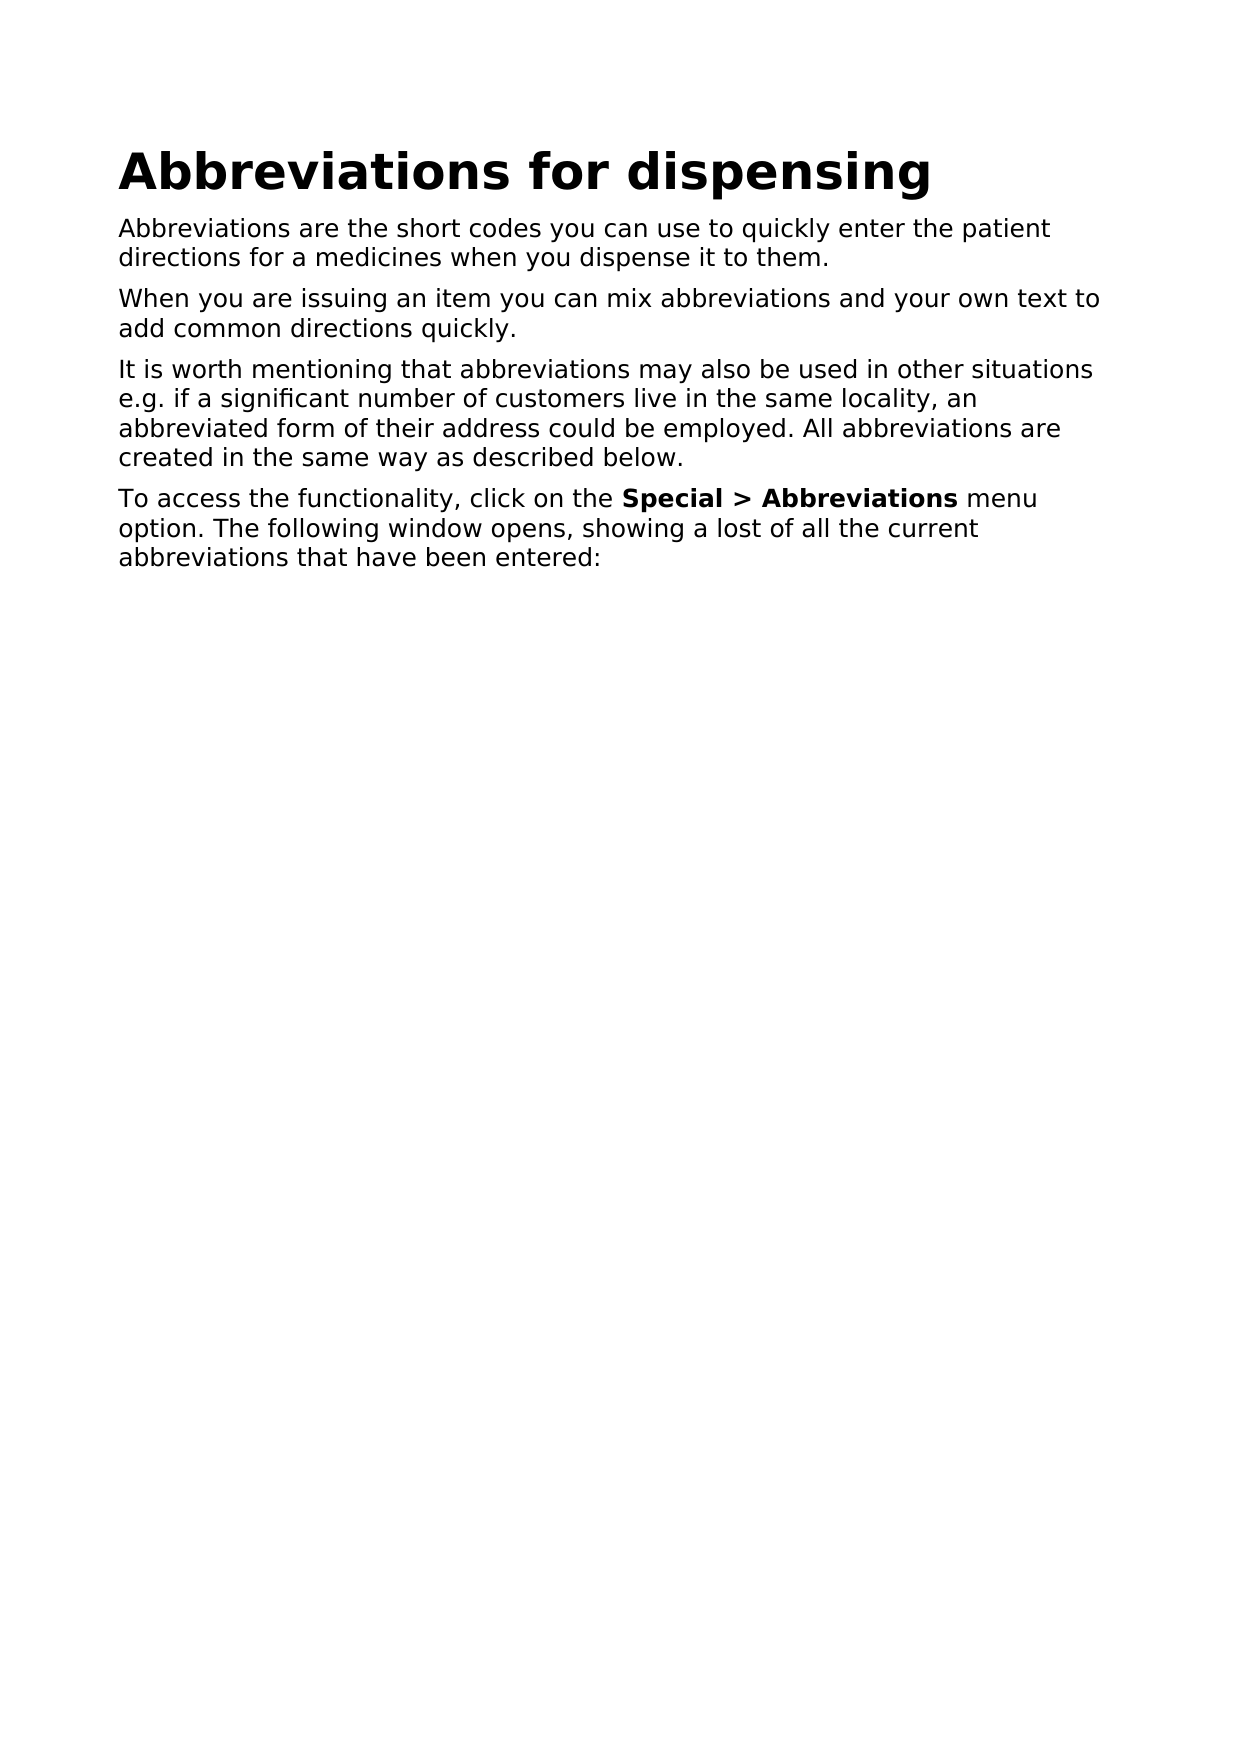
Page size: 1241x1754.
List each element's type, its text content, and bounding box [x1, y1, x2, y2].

text Abbreviations are the short codes you can use to quickly enter the patient directions for a medicines when you dispense it to them. [118, 214, 1122, 272]
subtitle Abbreviations for dispensing [118, 143, 1122, 201]
text To access the functionality, click on the Special > Abbreviations menu option. The following window opens, showing a lost of all the current abbreviations that have been entered: [118, 485, 1122, 572]
text When you are issuing an item you can mix abbreviations and your own text to add common directions quickly. [118, 285, 1122, 343]
text It is worth mentioning that abbreviations may also be used in other situations e.g. if a significant number of customers live in the same locality, an abbreviated form of their address could be employed. All abbreviations are created in the same way as described below. [118, 356, 1122, 472]
